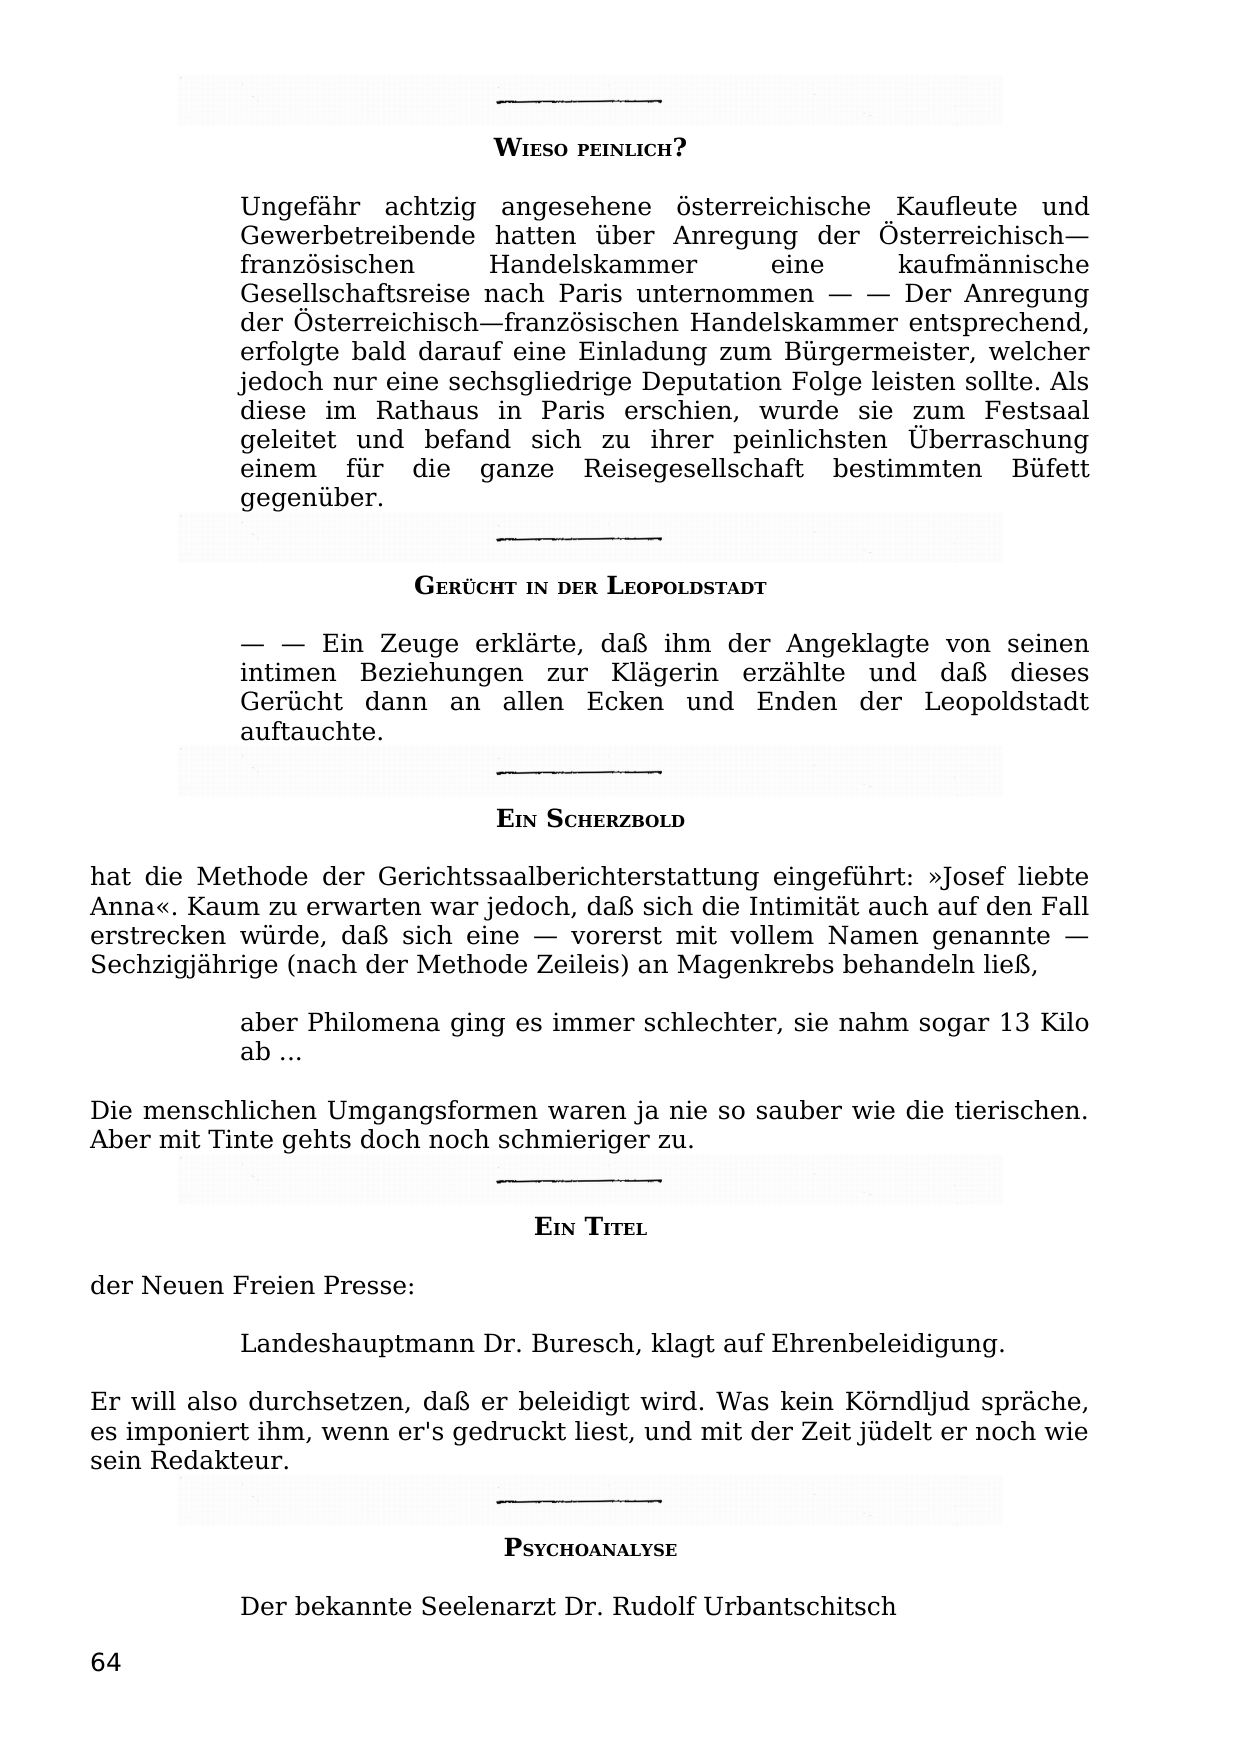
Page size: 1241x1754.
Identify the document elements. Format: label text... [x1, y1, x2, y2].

text Psychoanalyse [90, 1475, 1091, 1562]
text Gerücht in der Leopoldstadt [90, 512, 1091, 600]
text Der bekannte Seelenarzt Dr. Rudolf Urbantschitsch [240, 1592, 1091, 1621]
text Ein Titel [90, 1154, 1091, 1242]
picture [177, 512, 1003, 563]
picture [177, 1154, 1003, 1205]
text aber Philomena ging es immer schlechter, sie nahm sogar 13 Kilo ab ... [240, 1008, 1091, 1067]
text — — Ein Zeuge erklärte, daß ihm der Angeklagte von seinen intimen Beziehungen zur Klägerin erzählte und daß dieses Gerücht dann an allen Ecken und Enden der Leopoldstadt auftauchte. [240, 629, 1091, 746]
text Ein Scherzbold [90, 746, 1091, 833]
text Die menschlichen Umgangsformen waren ja nie so sauber wie die tierischen. Aber mit Tinte gehts doch noch schmieriger zu. [90, 1096, 1091, 1154]
picture [177, 1475, 1003, 1526]
text der Neuen Freien Presse: [90, 1271, 1091, 1300]
picture [177, 745, 1003, 797]
text Wieso peinlich? [90, 75, 1091, 162]
picture [177, 75, 1003, 126]
text hat die Methode der Gerichtssaalberichterstattung eingeführt: »Josef liebte Anna«. Kaum zu erwarten war jedoch, daß sich die Intimität auch auf den Fall erstrecken würde, daß sich eine — vorerst mit vollem Namen genannte — Sechzigjährige (nach der Methode Zeileis) an Magenkrebs behandeln ließ, [90, 862, 1091, 979]
text Ungefähr achtzig angesehene österreichische Kaufleute und Gewerbetreibende hatten über Anregung der Österreichisch—französischen Handelskammer eine kaufmännische Gesellschaftsreise nach Paris unternommen — — Der Anregung der Österreichisch—französischen Handelskammer entsprechend, erfolgte bald darauf eine Einladung zum Bürgermeister, welcher jedoch nur eine sechsgliedrige Deputation Folge leisten sollte. Als diese im Rathaus in Paris erschien, wurde sie zum Festsaal geleitet und befand sich zu ihrer peinlichsten Überraschung einem für die ganze Reisegesellschaft bestimmten Büfett gegenüber. [240, 192, 1091, 512]
text Landeshauptmann Dr. Buresch, klagt auf Ehrenbeleidigung. [240, 1329, 1091, 1358]
text Er will also durchsetzen, daß er beleidigt wird. Was kein Körndljud spräche, es imponiert ihm, wenn er's gedruckt liest, und mit der Zeit jüdelt er noch wie sein Redakteur. [90, 1387, 1091, 1475]
